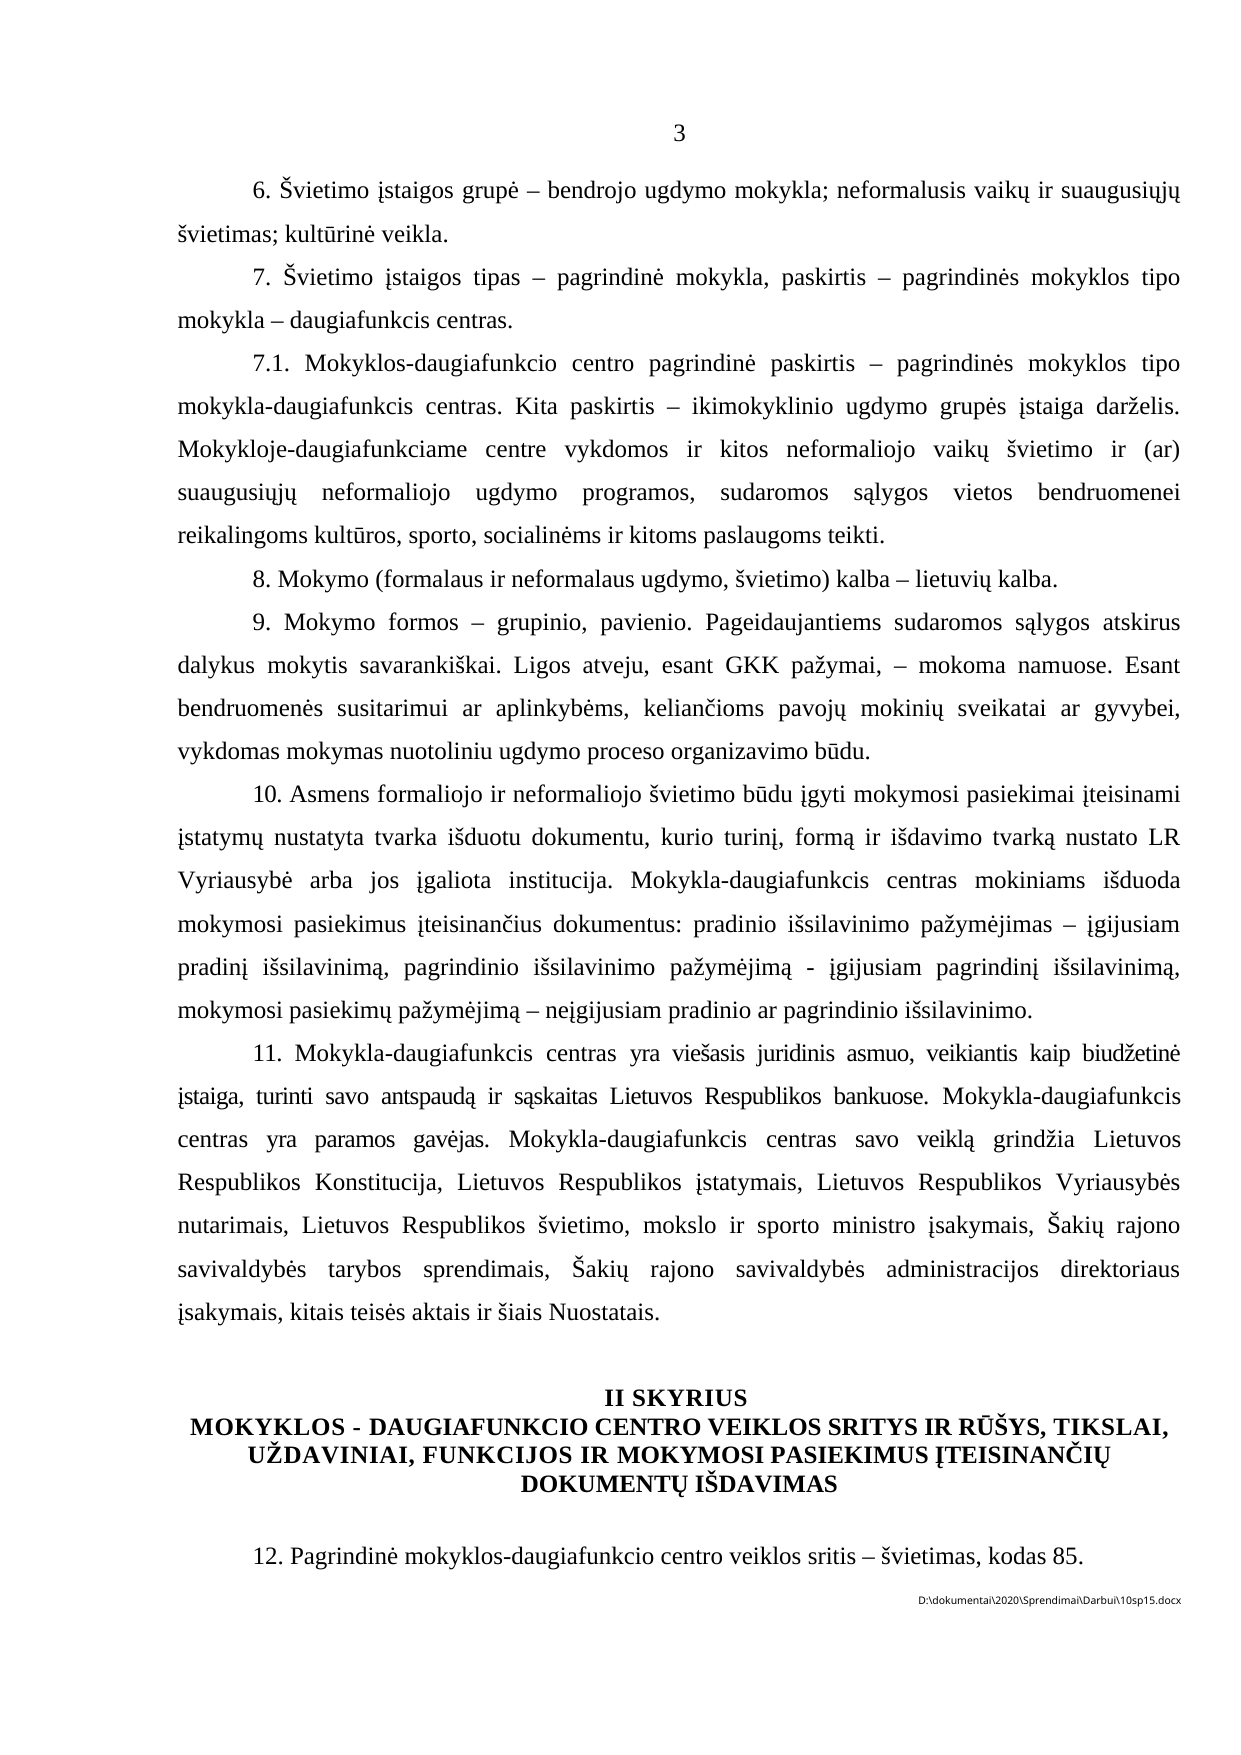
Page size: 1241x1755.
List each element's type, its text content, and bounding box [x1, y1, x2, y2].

text 12. Pagrindinė mokyklos-daugiafunkcio centro veiklos sritis – švietimas, kodas 85. [177, 1541, 1181, 1570]
text 8. Mokymo (formalaus ir neformalaus ugdymo, švietimo) kalba – lietuvių kalba. [177, 564, 1181, 592]
text 7.1. Mokyklos-daugiafunkcio centro pagrindinė paskirtis – pagrindinės mokyklos tipo mokykla-daugiafunkcis centras. Kita paskirtis – ikimokyklinio ugdymo grupės įstaiga darželis. Mokykloje-daugiafunkciame centre vykdomos ir kitos neformaliojo vaikų švietimo ir (ar) suaugusiųjų neformaliojo ugdymo programos, sudaromos sąlygos vietos bendruomenei reikalingoms kultūros, sporto, socialinėms ir kitoms paslaugoms teikti. [177, 348, 1181, 549]
text 11. Mokykla-daugiafunkcis centras yra viešasis juridinis asmuo, veikiantis kaip biudžetinė įstaiga, turinti savo antspaudą ir sąskaitas Lietuvos Respublikos bankuose. Mokykla-daugiafunkcis centras yra paramos gavėjas. Mokykla-daugiafunkcis centras savo veiklą grindžia Lietuvos Respublikos Konstitucija, Lietuvos Respublikos įstatymais, Lietuvos Respublikos Vyriausybės nutarimais, Lietuvos Respublikos švietimo, mokslo ir sporto ministro įsakymais, Šakių rajono savivaldybės tarybos sprendimais, Šakių rajono savivaldybės administracijos direktoriaus įsakymais, kitais teisės aktais ir šiais Nuostatais. [177, 1038, 1181, 1326]
text II SKYRIUS [177, 1383, 1181, 1412]
text MOKYKLOS - DAUGIAFUNKCIO CENTRO VEIKLOS SRITYS IR RŪŠYS, TIKSLAI, UŽDAVINIAI, FUNKCIJOS IR MOKYMOSI PASIEKIMUS ĮTEISINANČIŲ DOKUMENTŲ IŠDAVIMAS [177, 1412, 1181, 1498]
text 10. Asmens formaliojo ir neformaliojo švietimo būdu įgyti mokymosi pasiekimai įteisinami įstatymų nustatyta tvarka išduotu dokumentu, kurio turinį, formą ir išdavimo tvarką nustato LR Vyriausybė arba jos įgaliota institucija. Mokykla-daugiafunkcis centras mokiniams išduoda mokymosi pasiekimus įteisinančius dokumentus: pradinio išsilavinimo pažymėjimas – įgijusiam pradinį išsilavinimą, pagrindinio išsilavinimo pažymėjimą - įgijusiam pagrindinį išsilavinimą, mokymosi pasiekimų pažymėjimą – neįgijusiam pradinio ar pagrindinio išsilavinimo. [177, 779, 1181, 1024]
text 7. Švietimo įstaigos tipas – pagrindinė mokykla, paskirtis – pagrindinės mokyklos tipo mokykla – daugiafunkcis centras. [177, 262, 1181, 334]
text 9. Mokymo formos – grupinio, pavienio. Pageidaujantiems sudaromos sąlygos atskirus dalykus mokytis savarankiškai. Ligos atveju, esant GKK pažymai, – mokoma namuose. Esant bendruomenės susitarimui ar aplinkybėms, keliančioms pavojų mokinių sveikatai ar gyvybei, vykdomas mokymas nuotoliniu ugdymo proceso organizavimo būdu. [177, 607, 1181, 765]
text 6. Švietimo įstaigos grupė – bendrojo ugdymo mokykla; neformalusis vaikų ir suaugusiųjų švietimas; kultūrinė veikla. [177, 176, 1181, 247]
